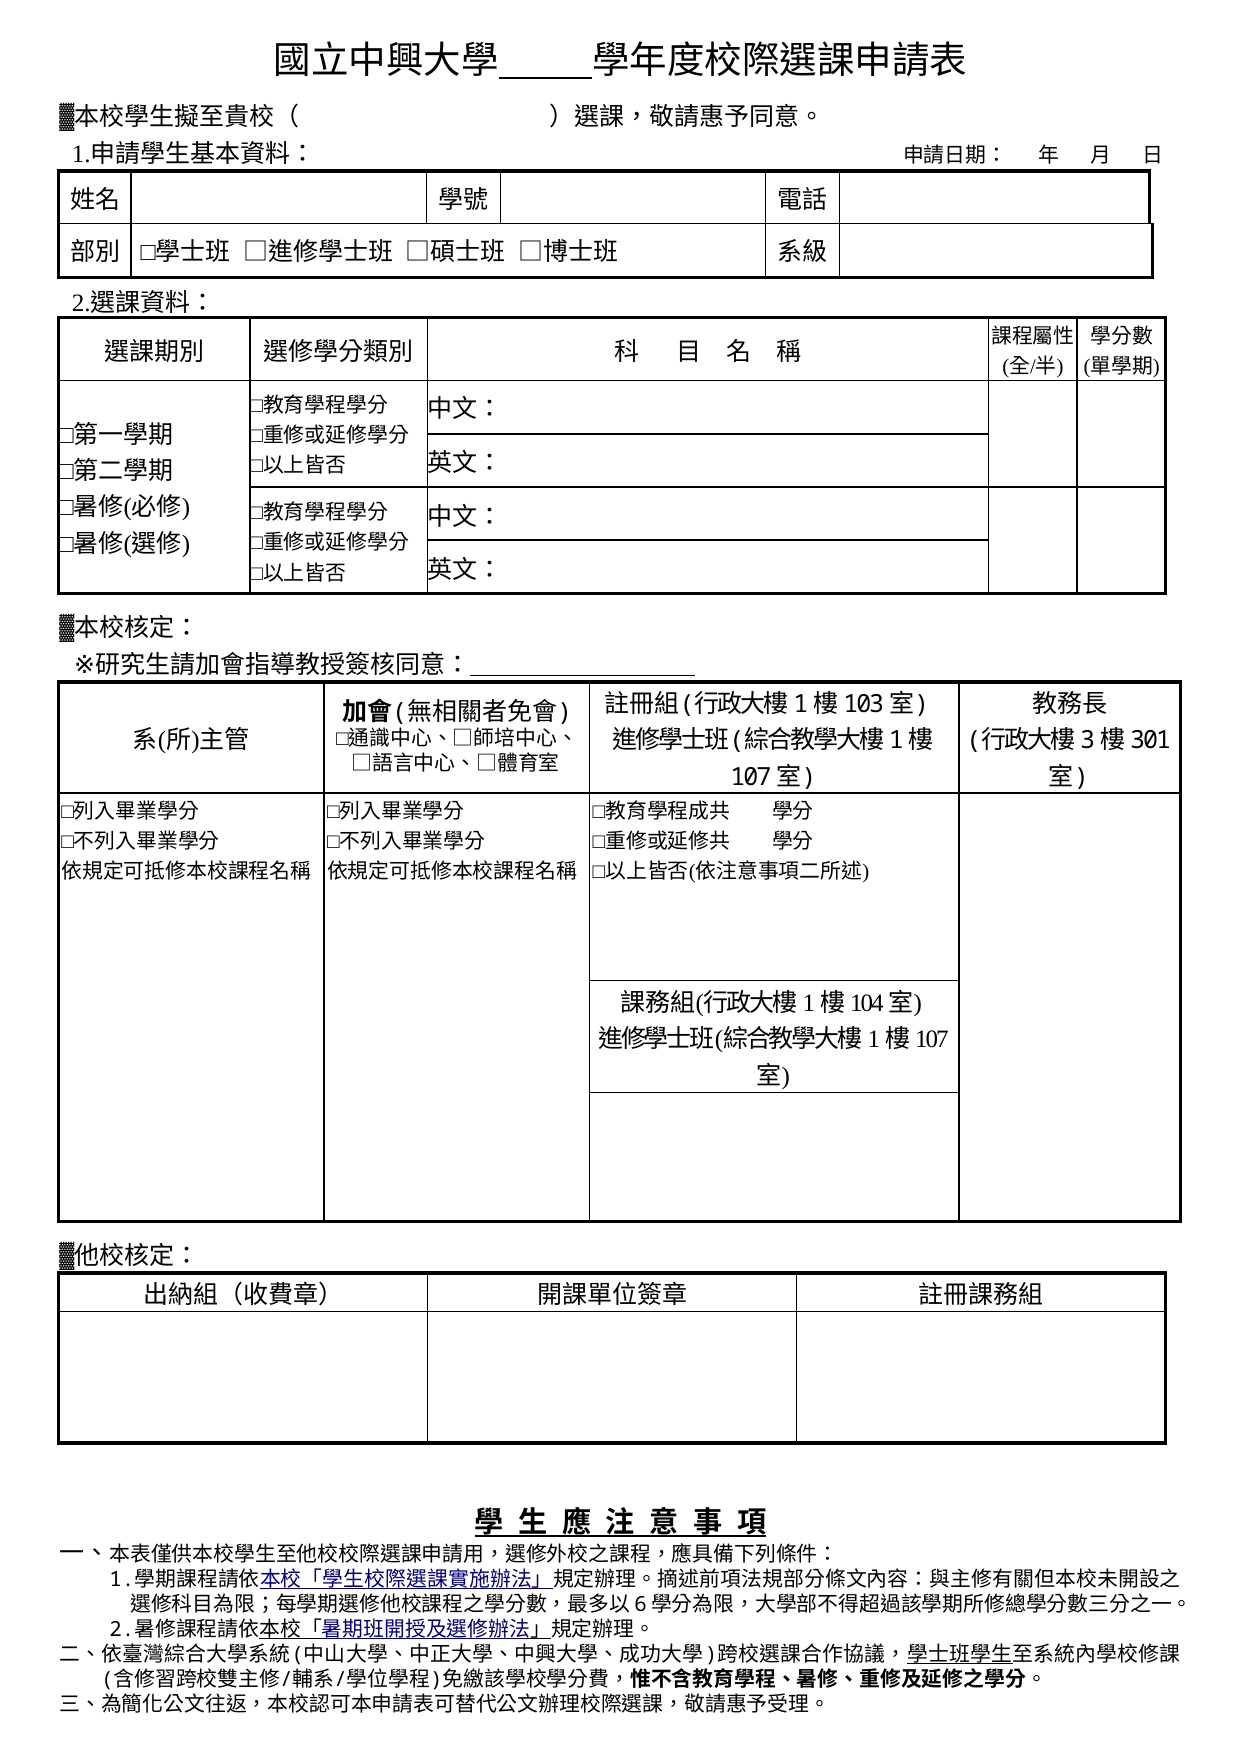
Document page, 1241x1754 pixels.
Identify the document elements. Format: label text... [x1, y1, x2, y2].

table_cell □列入畢業學分 □不列入畢業學分 依規定可抵修本校課程名稱 [60, 794, 323, 1219]
table_cell [840, 224, 1151, 276]
table_cell □教育學程學分 □重修或延修學分 □以上皆否 [251, 381, 427, 486]
text 2.選課資料： [59, 291, 1181, 316]
table_cell [797, 1312, 1164, 1441]
table_header 教務長 (行政大樓3樓301室) [960, 684, 1179, 792]
table_cell 部別 [60, 224, 130, 276]
table_cell 課務組(行政大樓1樓104室) 進修學士班(綜合教學大樓1樓107室) [590, 981, 958, 1091]
table_header 課程屬性 (全/半) [989, 319, 1076, 380]
text 學 生 應 注 意 事 項 [59, 1499, 1181, 1541]
table_cell [1078, 488, 1164, 592]
table_cell □教育學程學分 □重修或延修學分 □以上皆否 [251, 488, 427, 592]
table_cell [1078, 381, 1164, 486]
table_cell [960, 794, 1179, 1219]
table_cell □教育學程成共 學分 □重修或延修共 學分 □以上皆否(依注意事項二所述) [590, 794, 958, 979]
table_cell 英文： [428, 541, 988, 592]
table_cell □第一學期 □第二學期 □暑修(必修) □暑修(選修) [60, 381, 249, 592]
table_header 學分數 (單學期) [1078, 319, 1164, 380]
table_cell [428, 1312, 796, 1441]
table_cell [989, 381, 1076, 486]
table_header [840, 173, 1148, 222]
text ▓本校學生擬至貴校（ ）選課，敬請惠予同意。 [59, 97, 1181, 133]
table_header 姓名 [60, 173, 130, 222]
table_header 選課期別 [60, 319, 249, 380]
table_cell [60, 1312, 427, 1441]
table_cell 英文： [428, 435, 988, 486]
text 1.學期課程請依本校「學生校際選課實施辦法」規定辦理。摘述前項法規部分條文內容：與主修有關但本校未開設之選修科目為限；每學期選修他校課程之學分數，最多以6學分為限，大學部不得超過該學期所修總學分數三分之一。 [109, 1566, 1181, 1616]
table_header 選修學分類別 [251, 319, 427, 380]
table_cell 中文： [428, 381, 988, 433]
text 國立中興大學 學年度校際選課申請表 [59, 30, 1181, 84]
text 三、為簡化公文往返，本校認可本申請表可替代公文辦理校際選課，敬請惠予受理。 [59, 1691, 1181, 1716]
table_header 電話 [766, 173, 839, 222]
table_header [501, 173, 765, 222]
table_header [132, 173, 426, 222]
table_cell □學士班 □進修學士班 □碩士班 □博士班 [132, 224, 765, 276]
table_header 開課單位簽章 [428, 1275, 796, 1311]
table_header 系(所)主管 [60, 684, 323, 792]
text 一、本表僅供本校學生至他校校際選課申請用，選修外校之課程，應具備下列條件： [59, 1541, 1181, 1566]
table_header 註冊組(行政大樓1樓103室) 進修學士班(綜合教學大樓1樓107室) [590, 684, 958, 792]
text 2.暑修課程請依本校「暑期班開授及選修辦法」規定辦理。 [109, 1616, 1181, 1641]
table_cell 系級 [766, 224, 839, 276]
table_header 科 目 名 稱 [428, 319, 988, 380]
table_header 加會(無相關者免會) □通識中心、□師培中心、□語言中心、□體育室 [325, 684, 589, 792]
table_header 學號 [427, 173, 500, 222]
table_cell □列入畢業學分 □不列入畢業學分 依規定可抵修本校課程名稱 [325, 794, 589, 1219]
table_cell [989, 488, 1076, 592]
text 研究生請加會指導教授簽核同意：＿＿＿＿＿＿＿＿＿ [74, 644, 1181, 680]
table_cell 中文： [428, 488, 988, 539]
text 1.申請學生基本資料： 申請日期： 年 月 日 [59, 133, 1181, 169]
text 二、依臺灣綜合大學系統(中山大學、中正大學、中興大學、成功大學)跨校選課合作協議，學士班學生至系統內學校修課(含修習跨校雙主修/輔系/學位學程)免繳該學校學分費，惟不含教育學程、暑修、重修及延修之學分。 [59, 1641, 1181, 1691]
text ▓本校核定： [59, 608, 1181, 644]
table_header 出納組（收費章） [60, 1275, 427, 1311]
table_cell [590, 1093, 958, 1219]
text ▓他校核定： [59, 1235, 1181, 1271]
table_header 註冊課務組 [797, 1275, 1164, 1311]
